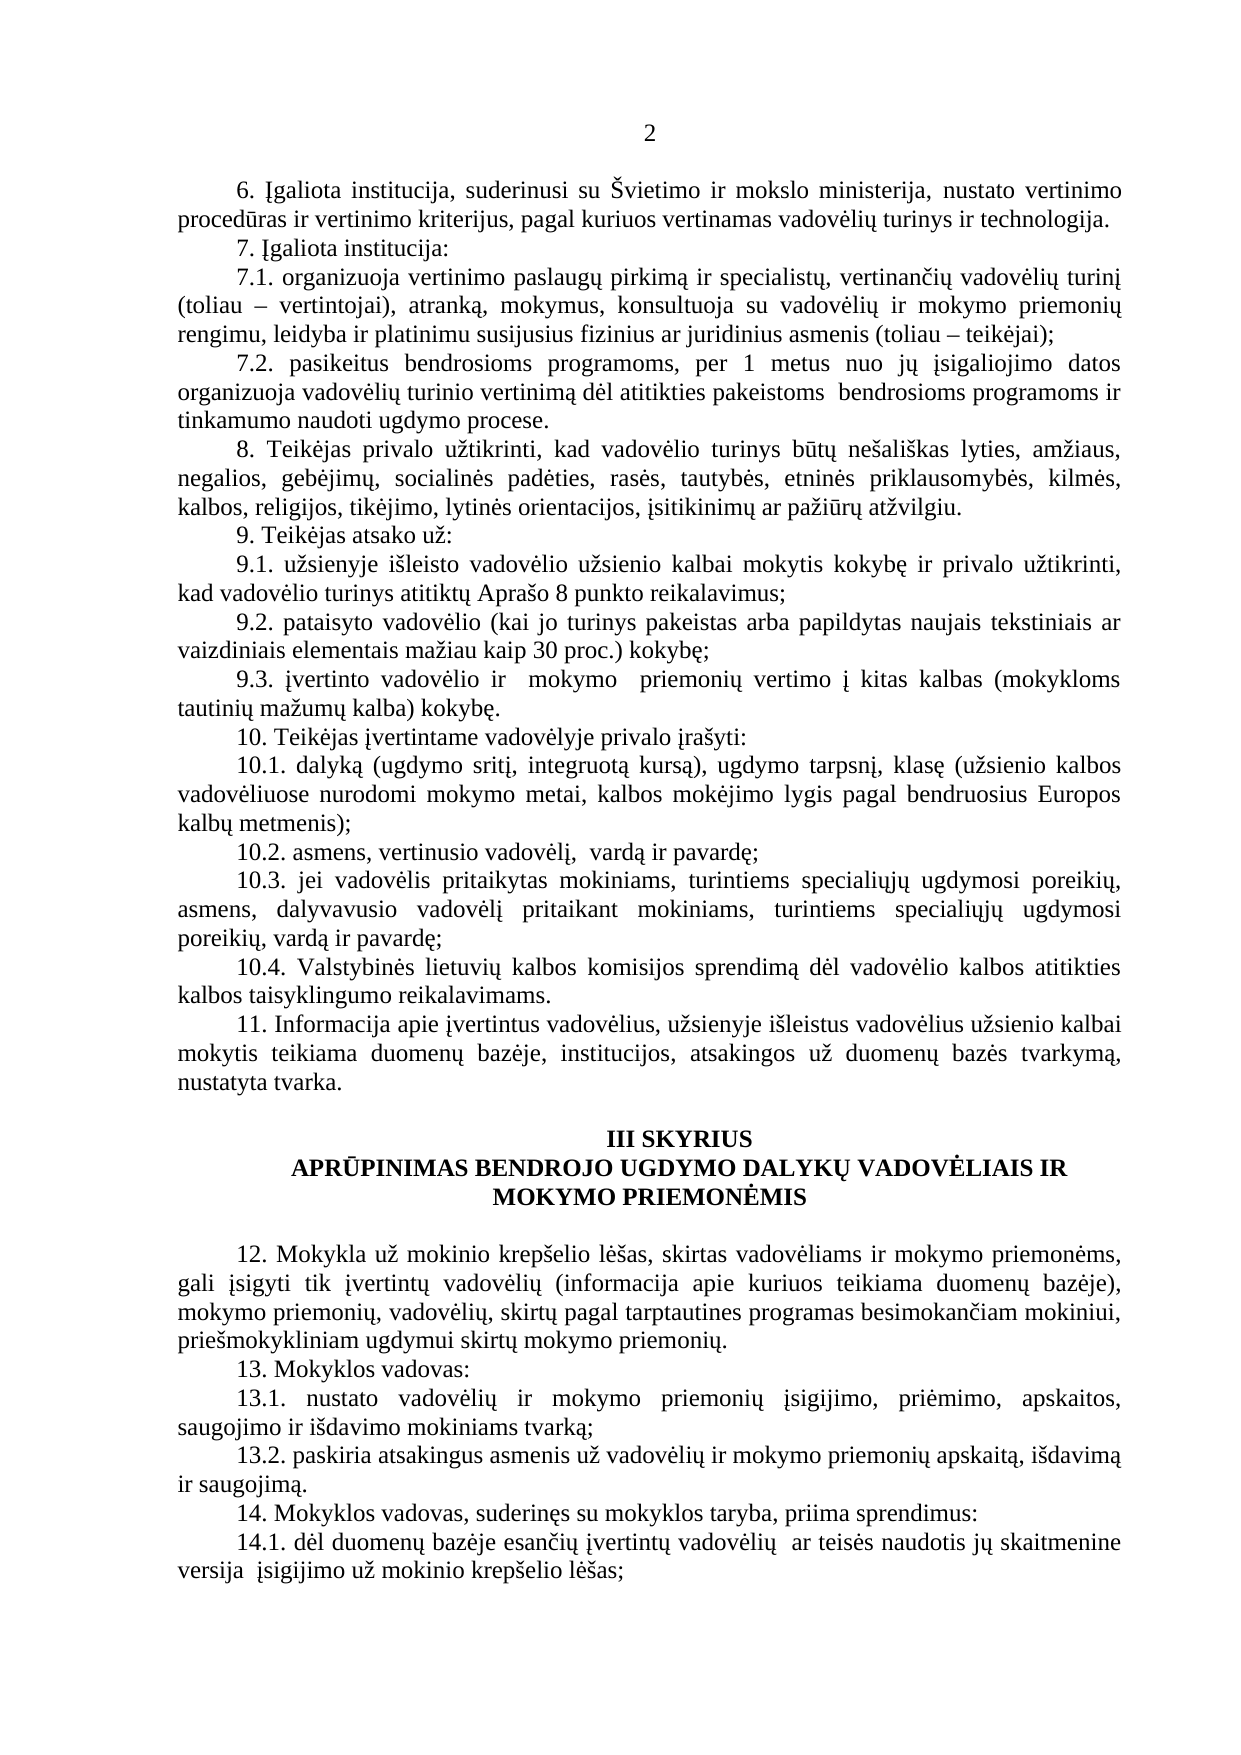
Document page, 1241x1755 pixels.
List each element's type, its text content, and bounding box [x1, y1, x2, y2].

text 7. Įgaliota institucija: [177, 233, 1122, 262]
text 9. Teikėjas atsako už: [177, 521, 1122, 549]
text 10.2. asmens, vertinusio vadovėlį, vardą ir pavardę; [177, 837, 1122, 866]
text 10. Teikėjas įvertintame vadovėlyje privalo įrašyti: [177, 722, 1122, 751]
list 14. Mokyklos vadovas, suderinęs su mokyklos taryba, priima sprendimus: [177, 1498, 1122, 1527]
text 6. Įgaliota institucija, suderinusi su Švietimo ir mokslo ministerija, nustato vertinimo procedūras ir vertinimo kriterijus, pagal kuriuos vertinamas vadovėlių turinys ir technologija. [177, 176, 1122, 233]
text 10.4. Valstybinės lietuvių kalbos komisijos sprendimą dėl vadovėlio kalbos atitikties kalbos taisyklingumo reikalavimams. [177, 952, 1122, 1009]
text 9.1. užsienyje išleisto vadovėlio užsienio kalbai mokytis kokybę ir privalo užtikrinti, kad vadovėlio turinys atitiktų Aprašo 8 punkto reikalavimus; [177, 549, 1122, 607]
text APRŪPINIMAS BENDROJO UGDYMO DALYKŲ VADOVĖLIAIS IR MOKYMO PRIEMONĖMIS [177, 1153, 1122, 1211]
list 12. Mokykla už mokinio krepšelio lėšas, skirtas vadovėliams ir mokymo priemonėms, gali įsigyti tik įvertintų vadovėlių (informacija apie kuriuos teikiama duomenų bazėje), mokymo priemonių, vadovėlių, skirtų pagal tarptautines programas besimokančiam mokiniui, priešmokykliniam ugdymui skirtų mokymo priemonių. [177, 1239, 1122, 1354]
text III SKYRIUS [177, 1124, 1122, 1153]
text 10.1. dalyką (ugdymo sritį, integruotą kursą), ugdymo tarpsnį, klasę (užsienio kalbos vadovėliuose nurodomi mokymo metai, kalbos mokėjimo lygis pagal bendruosius Europos kalbų metmenis); [177, 751, 1122, 837]
list 13.2. paskiria atsakingus asmenis už vadovėlių ir mokymo priemonių apskaitą, išdavimą ir saugojimą. [177, 1441, 1122, 1498]
list 13. Mokyklos vadovas: [177, 1354, 1122, 1383]
text 9.3. įvertinto vadovėlio ir mokymo priemonių vertimo į kitas kalbas (mokykloms tautinių mažumų kalba) kokybę. [177, 664, 1122, 722]
text 8. Teikėjas privalo užtikrinti, kad vadovėlio turinys būtų nešališkas lyties, amžiaus, negalios, gebėjimų, socialinės padėties, rasės, tautybės, etninės priklausomybės, kilmės, kalbos, religijos, tikėjimo, lytinės orientacijos, įsitikinimų ar pažiūrų atžvilgiu. [177, 434, 1122, 521]
text 7.1. organizuoja vertinimo paslaugų pirkimą ir specialistų, vertinančių vadovėlių turinį (toliau – vertintojai), atranką, mokymus, konsultuoja su vadovėlių ir mokymo priemonių rengimu, leidyba ir platinimu susijusius fizinius ar juridinius asmenis (toliau – teikėjai); [177, 262, 1122, 348]
list 14.1. dėl duomenų bazėje esančių įvertintų vadovėlių ar teisės naudotis jų skaitmenine versija įsigijimo už mokinio krepšelio lėšas; [177, 1527, 1122, 1584]
list 13.1. nustato vadovėlių ir mokymo priemonių įsigijimo, priėmimo, apskaitos, saugojimo ir išdavimo mokiniams tvarką; [177, 1383, 1122, 1441]
text 9.2. pataisyto vadovėlio (kai jo turinys pakeistas arba papildytas naujais tekstiniais ar vaizdiniais elementais mažiau kaip 30 proc.) kokybę; [177, 607, 1122, 664]
text 7.2. pasikeitus bendrosioms programoms, per 1 metus nuo jų įsigaliojimo datos organizuoja vadovėlių turinio vertinimą dėl atitikties pakeistoms bendrosioms programoms ir tinkamumo naudoti ugdymo procese. [177, 348, 1122, 434]
text 11. Informacija apie įvertintus vadovėlius, užsienyje išleistus vadovėlius užsienio kalbai mokytis teikiama duomenų bazėje, institucijos, atsakingos už duomenų bazės tvarkymą, nustatyta tvarka. [177, 1009, 1122, 1096]
text 10.3. jei vadovėlis pritaikytas mokiniams, turintiems specialiųjų ugdymosi poreikių, asmens, dalyvavusio vadovėlį pritaikant mokiniams, turintiems specialiųjų ugdymosi poreikių, vardą ir pavardę; [177, 866, 1122, 952]
